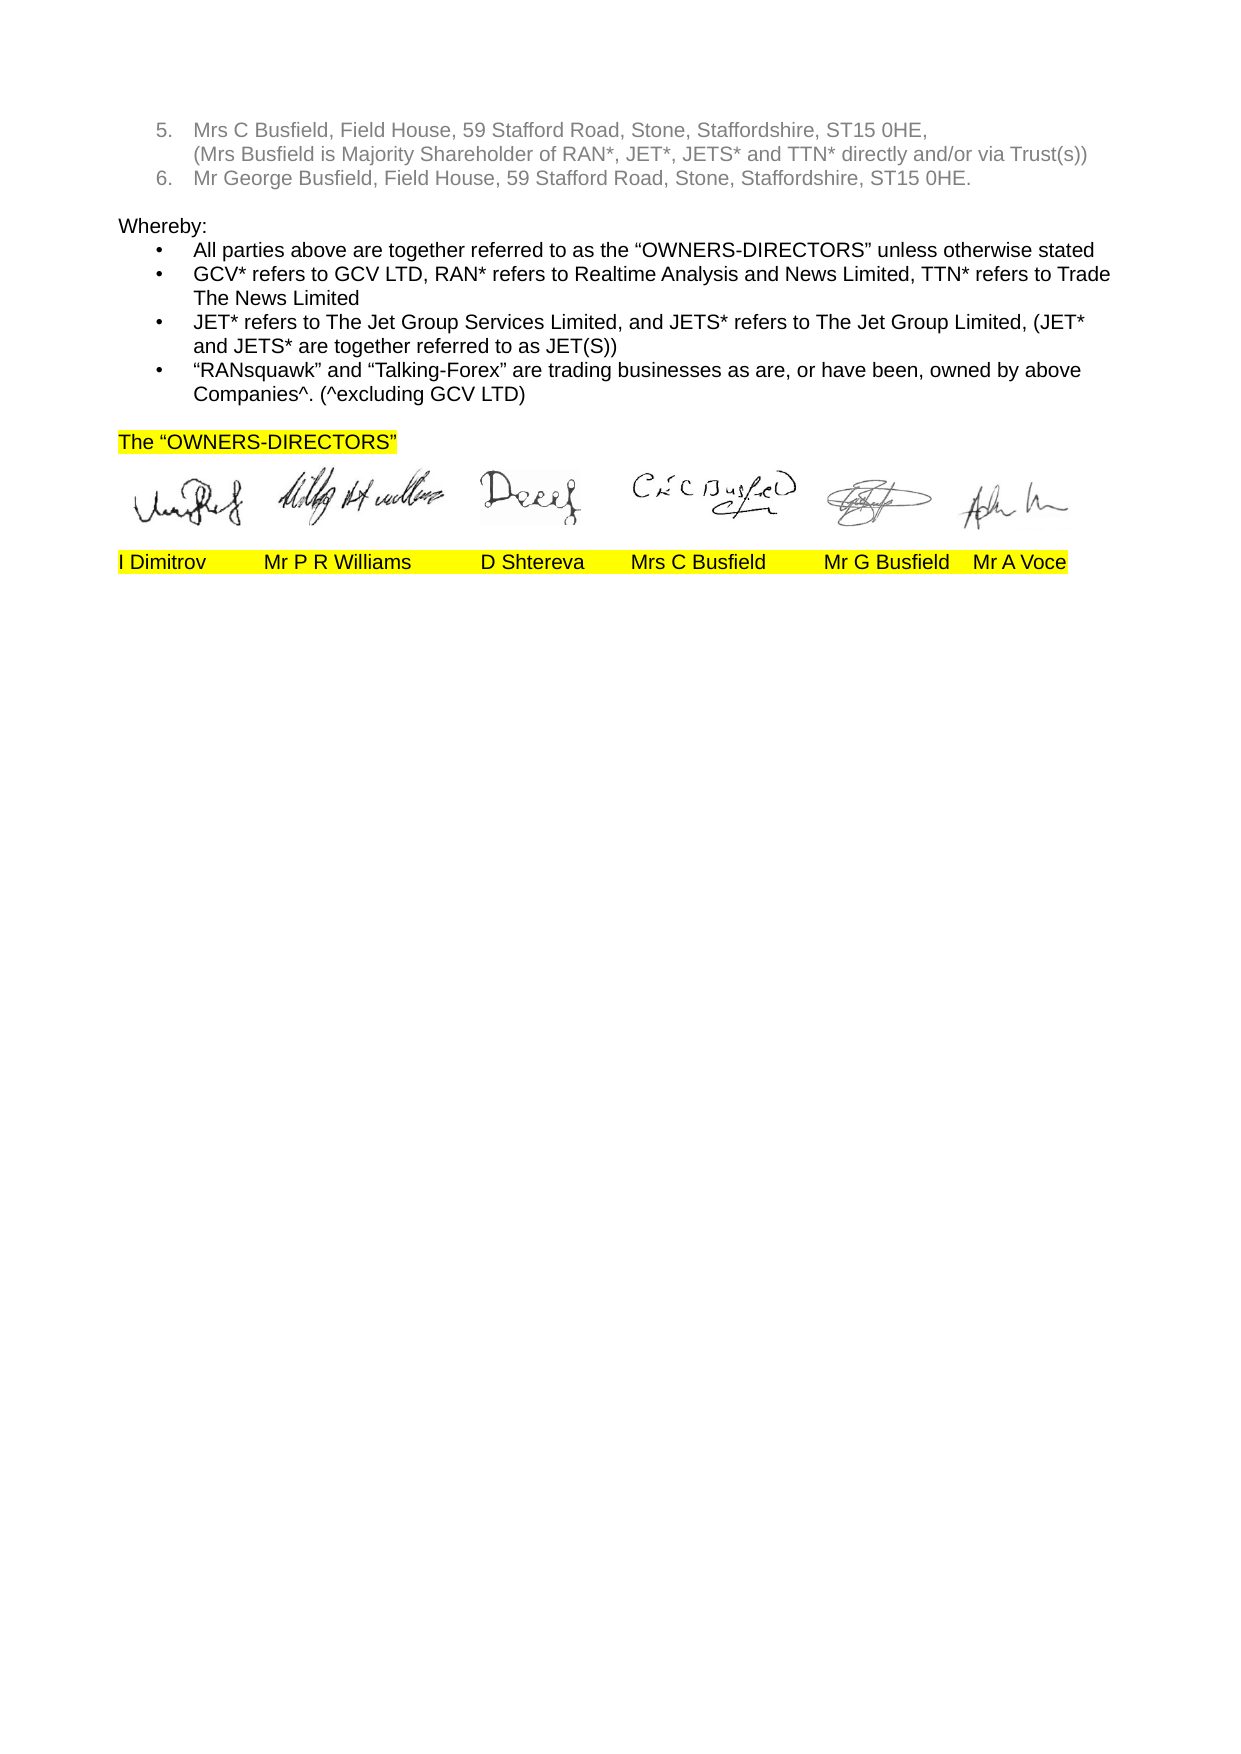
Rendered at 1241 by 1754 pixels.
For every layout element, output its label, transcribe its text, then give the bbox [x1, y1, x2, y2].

picture [480, 469, 581, 525]
list “RANsquawk” and “Talking-Forex” are trading businesses as are, or have been, owned by above Companies^. (^excluding GCV LTD) [156, 358, 1122, 430]
list All parties above are together referred to as the “OWNERS-DIRECTORS” unless otherwise stated [156, 238, 1122, 262]
list Mrs C Busfield, Field House, 59 Stafford Road, Stone, Staffordshire, ST15 0HE, (Mrs Busfield is Majority Shareholder of RAN*, JET*, JETS* and TTN* directly and/or via Trust(s)) [156, 118, 1122, 166]
list GCV* refers to GCV LTD, RAN* refers to Realtime Analysis and News Limited, TTN* refers to Trade The News Limited [156, 262, 1122, 310]
list Mr George Busfield, Field House, 59 Stafford Road, Stone, Staffordshire, ST15 0HE. [156, 166, 1122, 190]
picture [276, 465, 445, 526]
picture [952, 482, 1071, 530]
picture [133, 478, 243, 526]
text The “OWNERS-DIRECTORS” [118, 430, 1122, 454]
picture [824, 478, 934, 530]
text I Dimitrov Mr P R Williams D Shtereva Mrs C Busfield Mr G Busfield Mr A Voce [118, 550, 1122, 574]
picture [608, 463, 821, 526]
text Whereby: [118, 214, 1122, 238]
list JET* refers to The Jet Group Services Limited, and JETS* refers to The Jet Group Limited, (JET* and JETS* are together referred to as JET(S)) [156, 310, 1122, 358]
